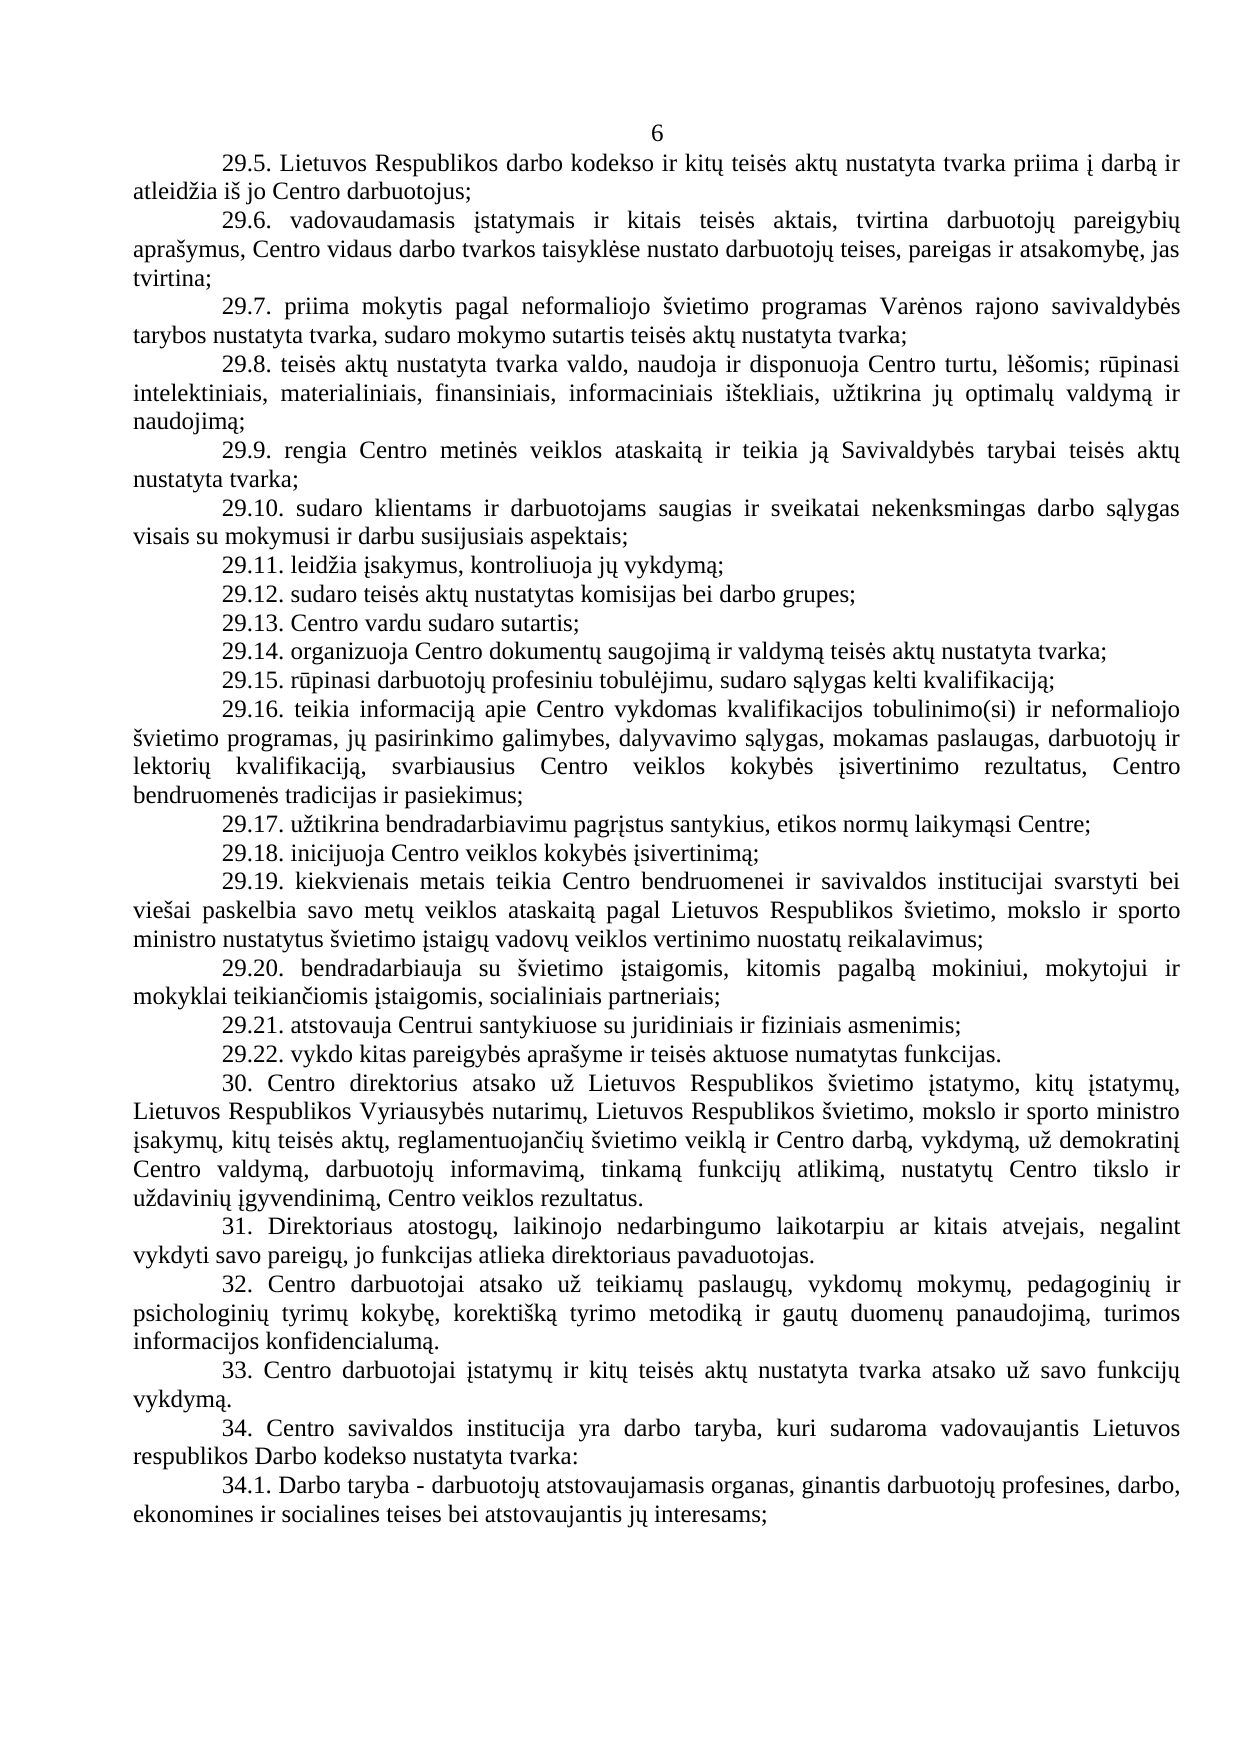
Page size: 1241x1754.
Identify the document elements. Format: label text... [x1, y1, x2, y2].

text 29.6. vadovaudamasis įstatymais ir kitais teisės aktais, tvirtina darbuotojų pareigybių aprašymus, Centro vidaus darbo tvarkos taisyklėse nustato darbuotojų teises, pareigas ir atsakomybę, jas tvirtina; [133, 205, 1181, 291]
text 30. Centro direktorius atsako už Lietuvos Respublikos švietimo įstatymo, kitų įstatymų, Lietuvos Respublikos Vyriausybės nutarimų, Lietuvos Respublikos švietimo, mokslo ir sporto ministro įsakymų, kitų teisės aktų, reglamentuojančių švietimo veiklą ir Centro darbą, vykdymą, už demokratinį Centro valdymą, darbuotojų informavimą, tinkamą funkcijų atlikimą, nustatytų Centro tikslo ir uždavinių įgyvendinimą, Centro veiklos rezultatus. [133, 1068, 1181, 1211]
text 29.7. priima mokytis pagal neformaliojo švietimo programas Varėnos rajono savivaldybės tarybos nustatyta tvarka, sudaro mokymo sutartis teisės aktų nustatyta tvarka; [133, 291, 1181, 349]
text 29.12. sudaro teisės aktų nustatytas komisijas bei darbo grupes; [133, 579, 1181, 608]
text 29.22. vykdo kitas pareigybės aprašyme ir teisės aktuose numatytas funkcijas. [133, 1039, 1181, 1068]
text 29.10. sudaro klientams ir darbuotojams saugias ir sveikatai nekenksmingas darbo sąlygas visais su mokymusi ir darbu susijusiais aspektais; [133, 493, 1181, 550]
text 29.8. teisės aktų nustatyta tvarka valdo, naudoja ir disponuoja Centro turtu, lėšomis; rūpinasi intelektiniais, materialiniais, finansiniais, informaciniais ištekliais, užtikrina jų optimalų valdymą ir naudojimą; [133, 349, 1181, 435]
text 31. Direktoriaus atostogų, laikinojo nedarbingumo laikotarpiu ar kitais atvejais, negalint vykdyti savo pareigų, jo funkcijas atlieka direktoriaus pavaduotojas. [133, 1211, 1181, 1269]
text 29.21. atstovauja Centrui santykiuose su juridiniais ir fiziniais asmenimis; [133, 1010, 1181, 1039]
text 29.14. organizuoja Centro dokumentų saugojimą ir valdymą teisės aktų nustatyta tvarka; [133, 636, 1181, 665]
text 29.5. Lietuvos Respublikos darbo kodekso ir kitų teisės aktų nustatyta tvarka priima į darbą ir atleidžia iš jo Centro darbuotojus; [133, 148, 1181, 205]
text 29.9. rengia Centro metinės veiklos ataskaitą ir teikia ją Savivaldybės tarybai teisės aktų nustatyta tvarka; [133, 435, 1181, 493]
text 34. Centro savivaldos institucija yra darbo taryba, kuri sudaroma vadovaujantis Lietuvos respublikos Darbo kodekso nustatyta tvarka: [133, 1413, 1181, 1470]
text 32. Centro darbuotojai atsako už teikiamų paslaugų, vykdomų mokymų, pedagoginių ir psichologinių tyrimų kokybę, korektišką tyrimo metodiką ir gautų duomenų panaudojimą, turimos informacijos konfidencialumą. [133, 1269, 1181, 1355]
text 34.1. Darbo taryba - darbuotojų atstovaujamasis organas, ginantis darbuotojų profesines, darbo, ekonomines ir socialines teises bei atstovaujantis jų interesams; [133, 1470, 1181, 1528]
text 29.16. teikia informaciją apie Centro vykdomas kvalifikacijos tobulinimo(si) ir neformaliojo švietimo programas, jų pasirinkimo galimybes, dalyvavimo sąlygas, mokamas paslaugas, darbuotojų ir lektorių kvalifikaciją, svarbiausius Centro veiklos kokybės įsivertinimo rezultatus, Centro bendruomenės tradicijas ir pasiekimus; [133, 694, 1181, 809]
text 29.13. Centro vardu sudaro sutartis; [133, 608, 1181, 636]
text 29.17. užtikrina bendradarbiavimu pagrįstus santykius, etikos normų laikymąsi Centre; [133, 809, 1181, 838]
text 29.15. rūpinasi darbuotojų profesiniu tobulėjimu, sudaro sąlygas kelti kvalifikaciją; [133, 665, 1181, 694]
text 29.20. bendradarbiauja su švietimo įstaigomis, kitomis pagalbą mokiniui, mokytojui ir mokyklai teikiančiomis įstaigomis, socialiniais partneriais; [133, 953, 1181, 1010]
text 29.19. kiekvienais metais teikia Centro bendruomenei ir savivaldos institucijai svarstyti bei viešai paskelbia savo metų veiklos ataskaitą pagal Lietuvos Respublikos švietimo, mokslo ir sporto ministro nustatytus švietimo įstaigų vadovų veiklos vertinimo nuostatų reikalavimus; [133, 866, 1181, 953]
text 29.11. leidžia įsakymus, kontroliuoja jų vykdymą; [133, 550, 1181, 579]
text 29.18. inicijuoja Centro veiklos kokybės įsivertinimą; [133, 838, 1181, 866]
text 33. Centro darbuotojai įstatymų ir kitų teisės aktų nustatyta tvarka atsako už savo funkcijų vykdymą. [133, 1355, 1181, 1413]
